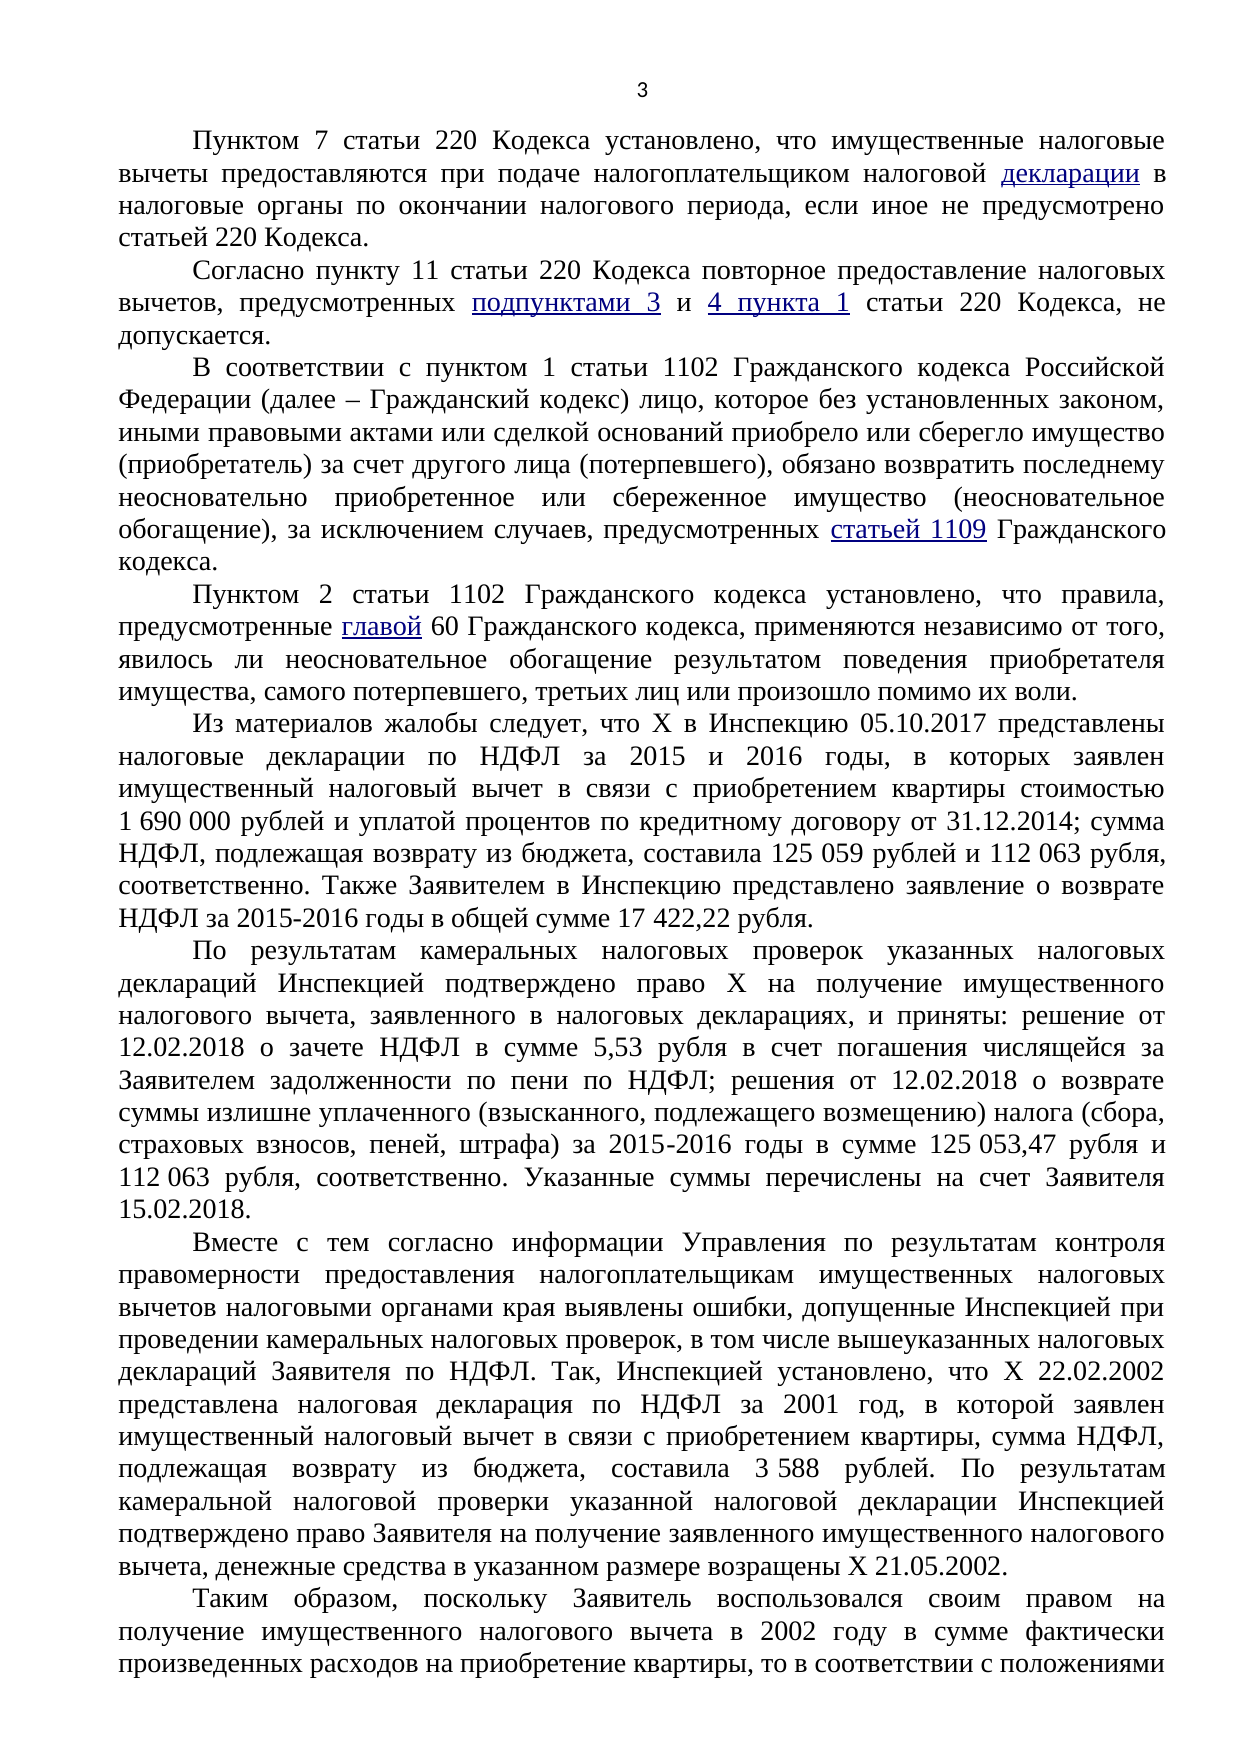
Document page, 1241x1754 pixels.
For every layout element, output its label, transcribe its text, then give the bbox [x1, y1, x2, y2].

text Вместе с тем согласно информации Управления по результатам контроля правомерности предоставления налогоплательщикам имущественных налоговых вычетов налоговыми органами края выявлены ошибки, допущенные Инспекцией при проведении камеральных налоговых проверок, в том числе вышеуказанных налоговых деклараций Заявителя по НДФЛ. Так, Инспекцией установлено, что Х 22.02.2002 представлена налоговая декларация по НДФЛ за 2001 год, в которой заявлен имущественный налоговый вычет в связи с приобретением квартиры, сумма НДФЛ, подлежащая возврату из бюджета, составила 3 588 рублей. По результатам камеральной налоговой проверки указанной налоговой декларации Инспекцией подтверждено право Заявителя на получение заявленного имущественного налогового вычета, денежные средства в указанном размере возращены Х 21.05.2002. [118, 1225, 1166, 1581]
text Пунктом 2 статьи 1102 Гражданского кодекса установлено, что правила, предусмотренные главой 60 Гражданского кодекса, применяются независимо от того, явилось ли неосновательное обогащение результатом поведения приобретателя имущества, самого потерпевшего, третьих лиц или произошло помимо их воли. [118, 577, 1166, 706]
text Из материалов жалобы следует, что Х в Инспекцию 05.10.2017 представлены налоговые декларации по НДФЛ за 2015 и 2016 годы, в которых заявлен имущественный налоговый вычет в связи с приобретением квартиры стоимостью 1 690 000 рублей и уплатой процентов по кредитному договору от 31.12.2014; сумма НДФЛ, подлежащая возврату из бюджета, составила 125 059 рублей и 112 063 рубля, соответственно. Также Заявителем в Инспекцию представлено заявление о возврате НДФЛ за 2015-2016 годы в общей сумме 17 422,22 рубля. [118, 706, 1166, 933]
text Пунктом 7 статьи 220 Кодекса установлено, что имущественные налоговые вычеты предоставляются при подаче налогоплательщиком налоговой декларации в налоговые органы по окончании налогового периода, если иное не предусмотрено статьей 220 Кодекса. [118, 123, 1166, 253]
text Таким образом, поскольку Заявитель воспользовался своим правом на получение имущественного налогового вычета в 2002 году в сумме фактически произведенных расходов на приобретение квартиры, то в соответствии с положениями [118, 1581, 1166, 1678]
text По результатам камеральных налоговых проверок указанных налоговых деклараций Инспекцией подтверждено право Х на получение имущественного налогового вычета, заявленного в налоговых декларациях, и приняты: решение от 12.02.2018 о зачете НДФЛ в сумме 5,53 рубля в счет погашения числящейся за Заявителем задолженности по пени по НДФЛ; решения от 12.02.2018 о возврате суммы излишне уплаченного (взысканного, подлежащего возмещению) налога (сбора, страховых взносов, пеней, штрафа) за 2015‑2016 годы в сумме 125 053,47 рубля и 112 063 рубля, соответственно. Указанные суммы перечислены на счет Заявителя 15.02.2018. [118, 933, 1166, 1225]
text Согласно пункту 11 статьи 220 Кодекса повторное предоставление налоговых вычетов, предусмотренных подпунктами 3 и 4 пункта 1 статьи 220 Кодекса, не допускается. [118, 253, 1166, 350]
text В соответствии с пунктом 1 статьи 1102 Гражданского кодекса Российской Федерации (далее – Гражданский кодекс) лицо, которое без установленных законом, иными правовыми актами или сделкой оснований приобрело или сберегло имущество (приобретатель) за счет другого лица (потерпевшего), обязано возвратить последнему неосновательно приобретенное или сбереженное имущество (неосновательное обогащение), за исключением случаев, предусмотренных статьей 1109 Гражданского кодекса. [118, 350, 1166, 577]
